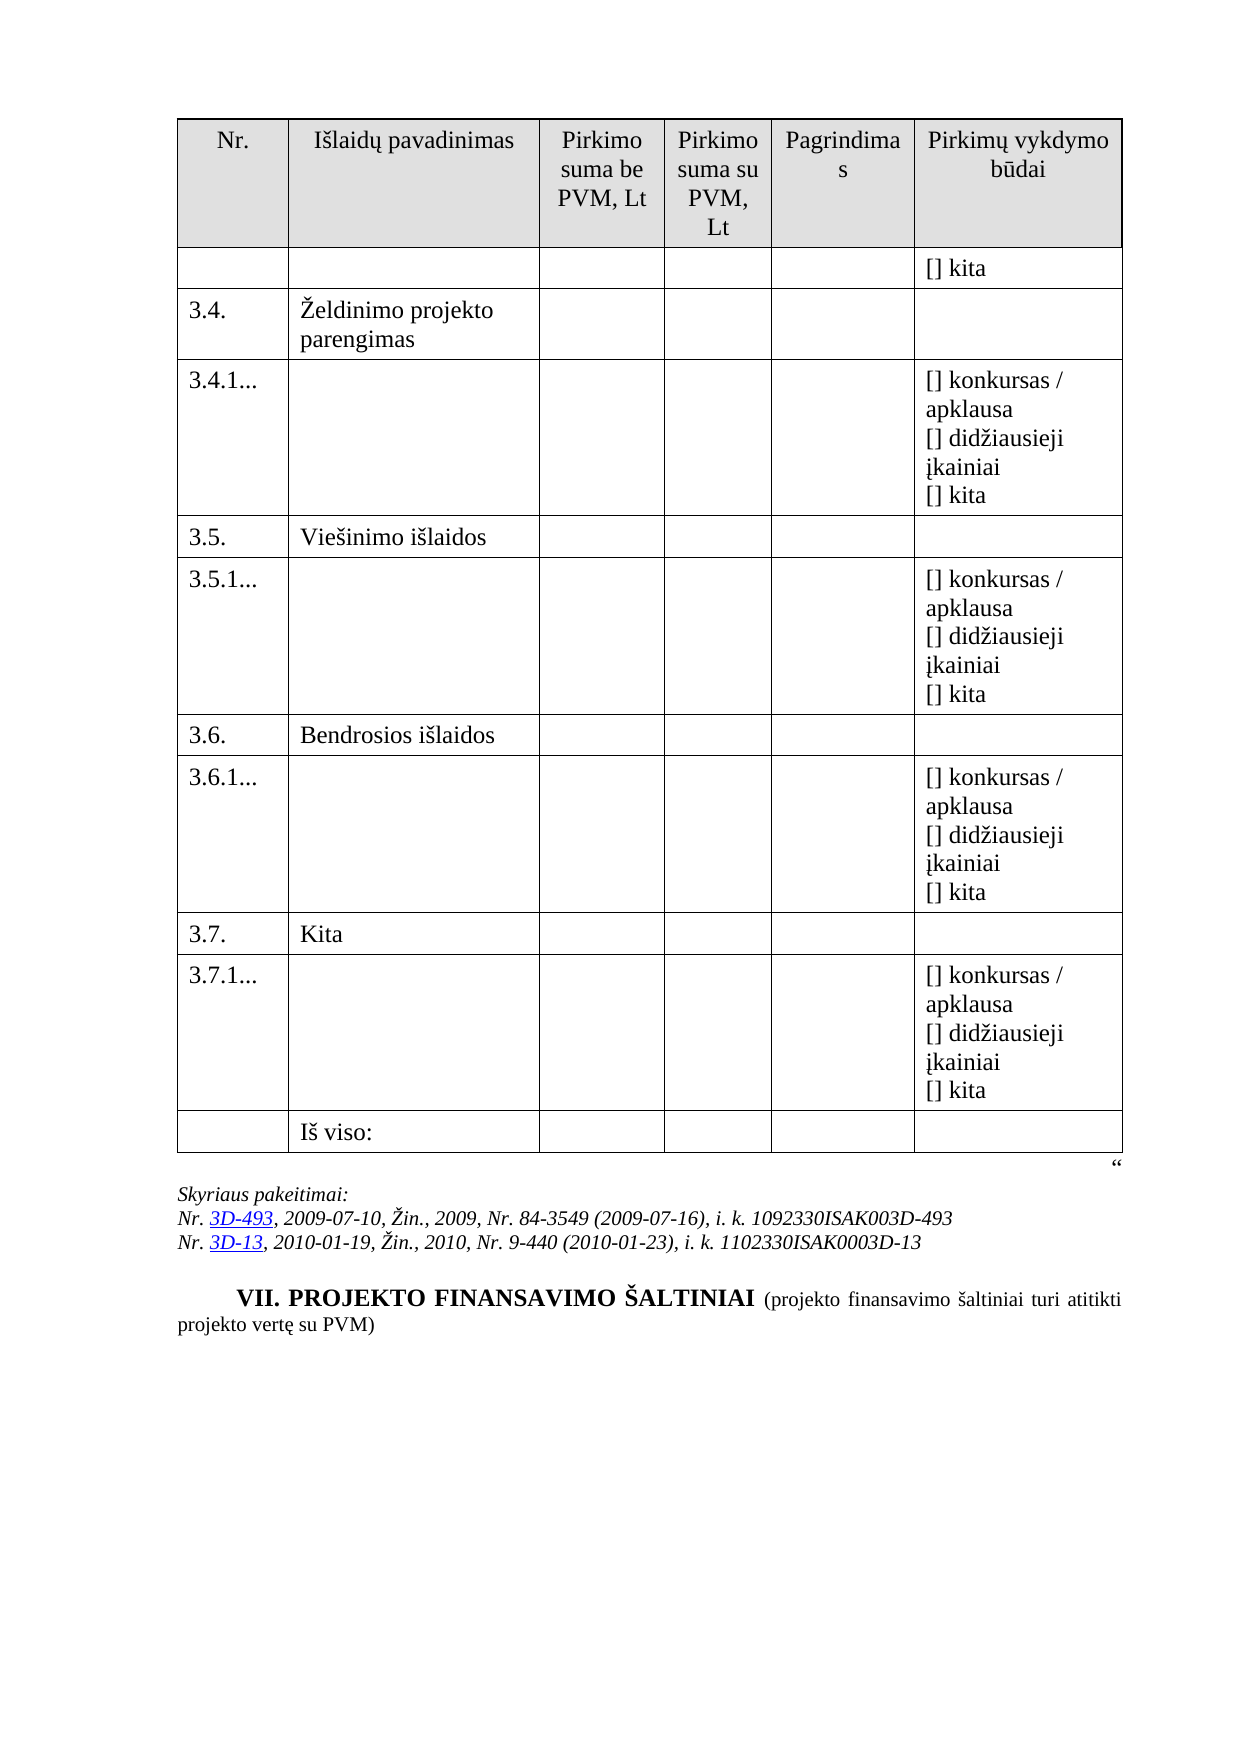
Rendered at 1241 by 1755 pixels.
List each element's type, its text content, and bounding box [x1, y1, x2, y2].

table_cell [772, 913, 914, 954]
table_cell [178, 1111, 288, 1152]
table_cell [665, 715, 771, 755]
table_cell Kita [289, 913, 539, 954]
table_cell [540, 1111, 664, 1152]
table_cell [772, 1111, 914, 1152]
table_cell [772, 955, 914, 1110]
table_cell [665, 756, 771, 912]
table_cell 3.6. [178, 715, 288, 755]
table_cell [772, 715, 914, 755]
table_header Išlaidų pavadinimas [289, 120, 539, 247]
table_cell [289, 558, 539, 714]
table_cell 3.6.1... [178, 756, 288, 912]
table_header Pirkimo suma be PVM, Lt [540, 120, 664, 247]
table_cell 3.4. [178, 289, 288, 359]
table_cell [772, 360, 914, 515]
table_cell 3.5.1... [178, 558, 288, 714]
text Nr. 3D-13, 2010-01-19, Žin., 2010, Nr. 9-440 (2010-01-23), i. k. 1102330ISAK0003D-13 [177, 1230, 1122, 1254]
table_cell [540, 516, 664, 557]
table_cell [540, 715, 664, 755]
table_cell [289, 756, 539, 912]
table_cell [915, 516, 1122, 557]
table_cell Viešinimo išlaidos [289, 516, 539, 557]
table_cell [540, 558, 664, 714]
table_cell [665, 516, 771, 557]
table_cell 3.7.1... [178, 955, 288, 1110]
table_cell [772, 756, 914, 912]
table_cell [665, 360, 771, 515]
table_cell [289, 955, 539, 1110]
table_cell [665, 913, 771, 954]
table_cell [772, 516, 914, 557]
table_cell [665, 955, 771, 1110]
table_cell [][] konkursas / apklausa [][] didžiausieji įkainiai [][] kita [915, 955, 1122, 1110]
table_cell [772, 248, 914, 288]
table_cell [772, 289, 914, 359]
table_cell [665, 558, 771, 714]
table_cell [][] konkursas / apklausa [][] didžiausieji įkainiai [][] kita [915, 248, 1122, 288]
table_cell [665, 289, 771, 359]
table_cell [540, 248, 664, 288]
table_cell Bendrosios išlaidos [289, 715, 539, 755]
text VII. PROJEKTO FINANSAVIMO ŠALTINIAI (projekto finansavimo šaltiniai turi atitikti projekto vertę su PVM) [177, 1283, 1122, 1336]
table_cell [915, 913, 1122, 954]
table_cell [540, 955, 664, 1110]
table_cell [540, 360, 664, 515]
table_cell [665, 1111, 771, 1152]
text “ [177, 1153, 1122, 1182]
text Nr. 3D-493, 2009-07-10, Žin., 2009, Nr. 84-3549 (2009-07-16), i. k. 1092330ISAK003D-493 [177, 1206, 1122, 1230]
table_header Pagrindimas [772, 120, 914, 247]
table_cell [540, 913, 664, 954]
table_cell [289, 360, 539, 515]
table_cell 3.4.1... [178, 360, 288, 515]
table_cell Želdinimo projekto parengimas [289, 289, 539, 359]
table_header Nr. [178, 120, 288, 247]
table_cell [][] konkursas / apklausa [][] didžiausieji įkainiai [][] kita [915, 756, 1122, 912]
table_cell [540, 289, 664, 359]
table_header Pirkimų vykdymo būdai [915, 120, 1121, 247]
table_cell Iš viso: [289, 1111, 539, 1152]
table_cell [540, 756, 664, 912]
table_cell [289, 248, 539, 288]
table_header Pirkimo suma su PVM, Lt [665, 120, 771, 247]
table_cell [915, 715, 1122, 755]
table_cell [665, 248, 771, 288]
table_cell [][] konkursas / apklausa [][] didžiausieji įkainiai [][] kita [915, 558, 1122, 714]
table_cell [915, 1111, 1122, 1152]
table_cell [178, 248, 288, 288]
table_cell [][] konkursas / apklausa [][] didžiausieji įkainiai [][] kita [915, 360, 1122, 515]
table_cell [772, 558, 914, 714]
table_cell 3.5. [178, 516, 288, 557]
table_cell [915, 289, 1122, 359]
text Skyriaus pakeitimai: [177, 1182, 1122, 1206]
table_cell 3.7. [178, 913, 288, 954]
